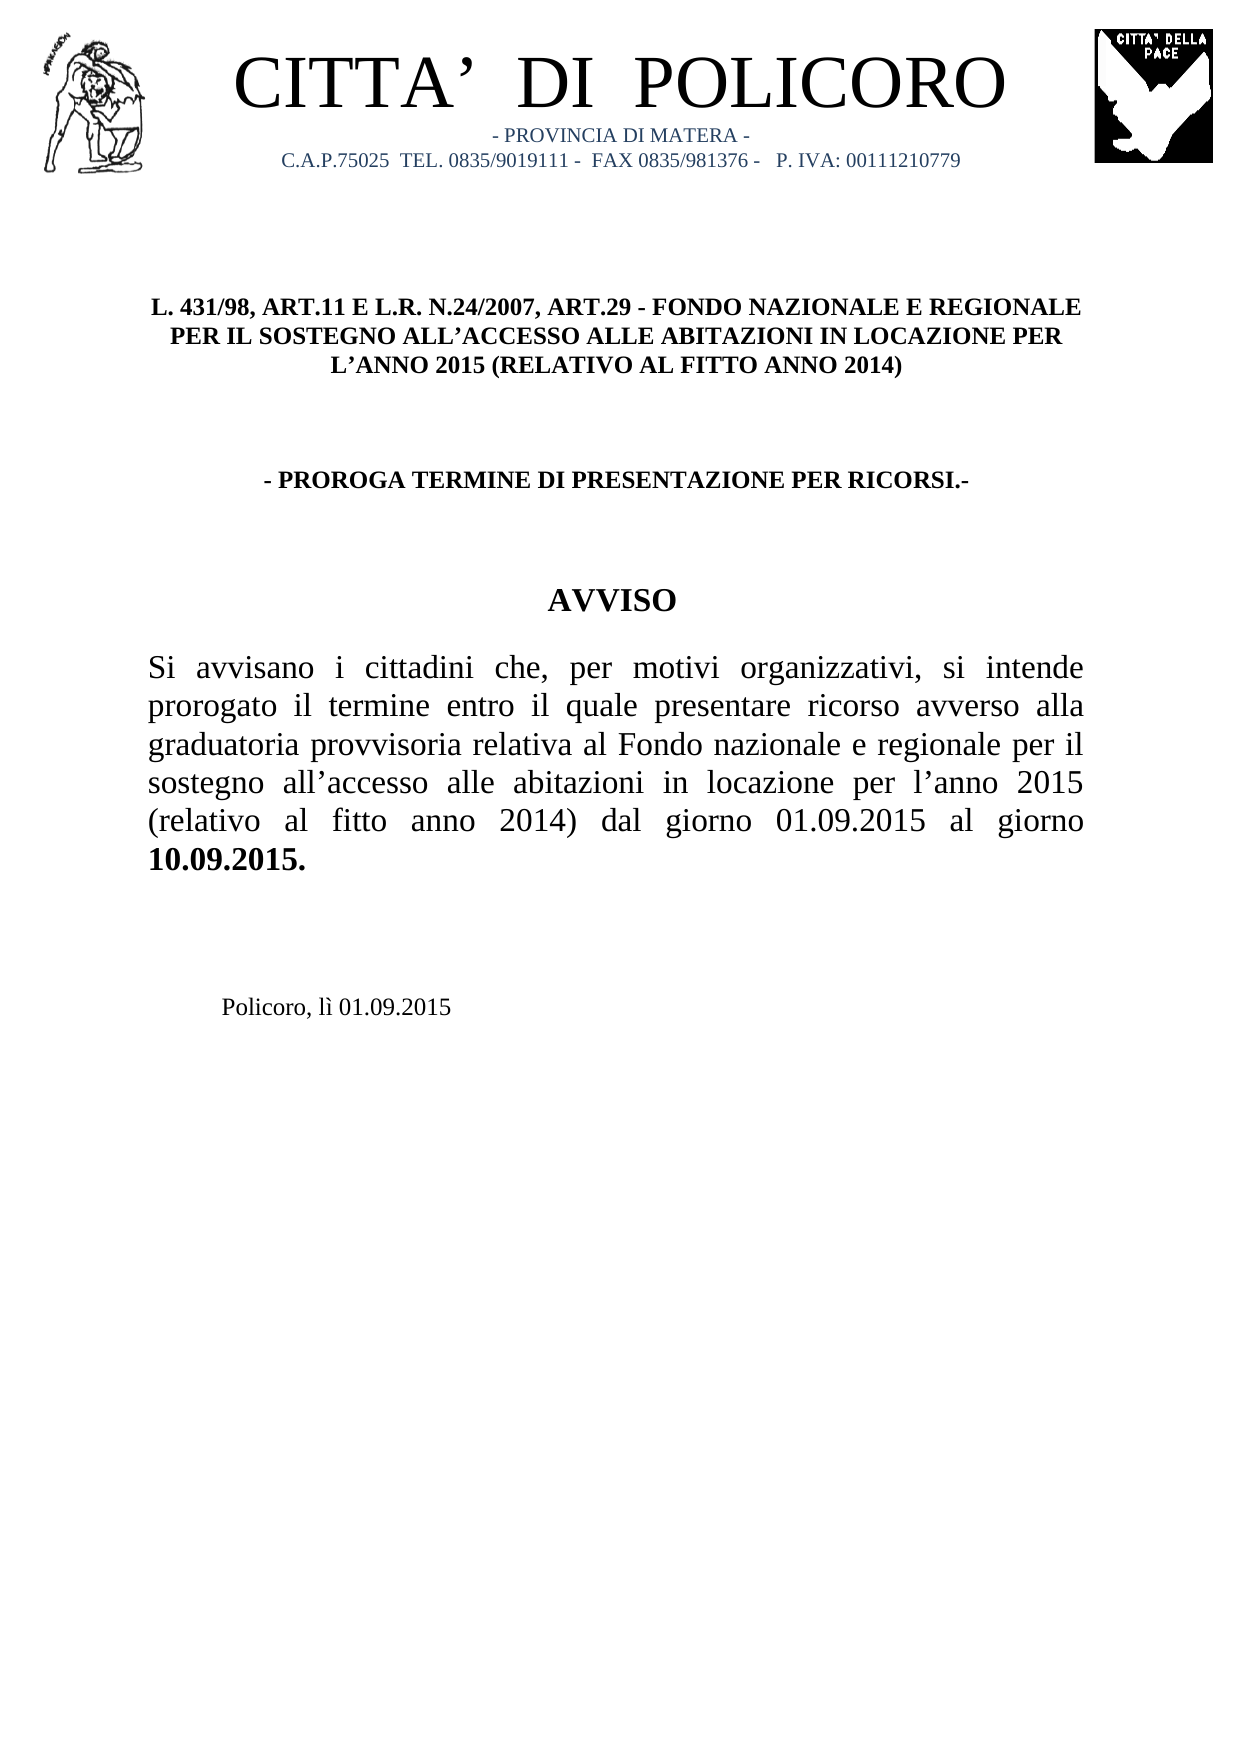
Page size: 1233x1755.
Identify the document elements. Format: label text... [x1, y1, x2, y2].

subtitle - PROVINCIA DI MATERA - [163, 123, 1079, 147]
text L. 431/98, ART.11 E L.R. N.24/2007, ART.29 - FONDO NAZIONALE E REGIONALE PER IL SOSTEGNO ALL’ACCESSO ALLE ABITAZIONI IN LOCAZIONE PER L’ANNO 2015 (RELATIVO AL FITTO ANNO 2014) [148, 292, 1085, 379]
text CITTA’ DI POLICORO [163, 37, 1079, 123]
text Si avvisano i cittadini che, per motivi organizzativi, si intende prorogato il termine entro il quale presentare ricorso avverso alla graduatoria provvisoria relativa al Fondo nazionale e regionale per il sostegno all’accesso alle abitazioni in locazione per l’anno 2015 (relativo al fitto anno 2014) dal giorno 01.09.2015 al giorno 10.09.2015. [148, 647, 1085, 877]
subtitle C.A.P.75025 TEL. 0835/9019111 - FAX 0835/981376 - P. IVA: 00111210779 [163, 147, 1079, 172]
text Policoro, lì 01.09.2015 [148, 992, 1085, 1021]
text AVVISO [148, 580, 1085, 618]
text - PROROGA TERMINE DI PRESENTAZIONE PER RICORSI.- [148, 465, 1085, 494]
